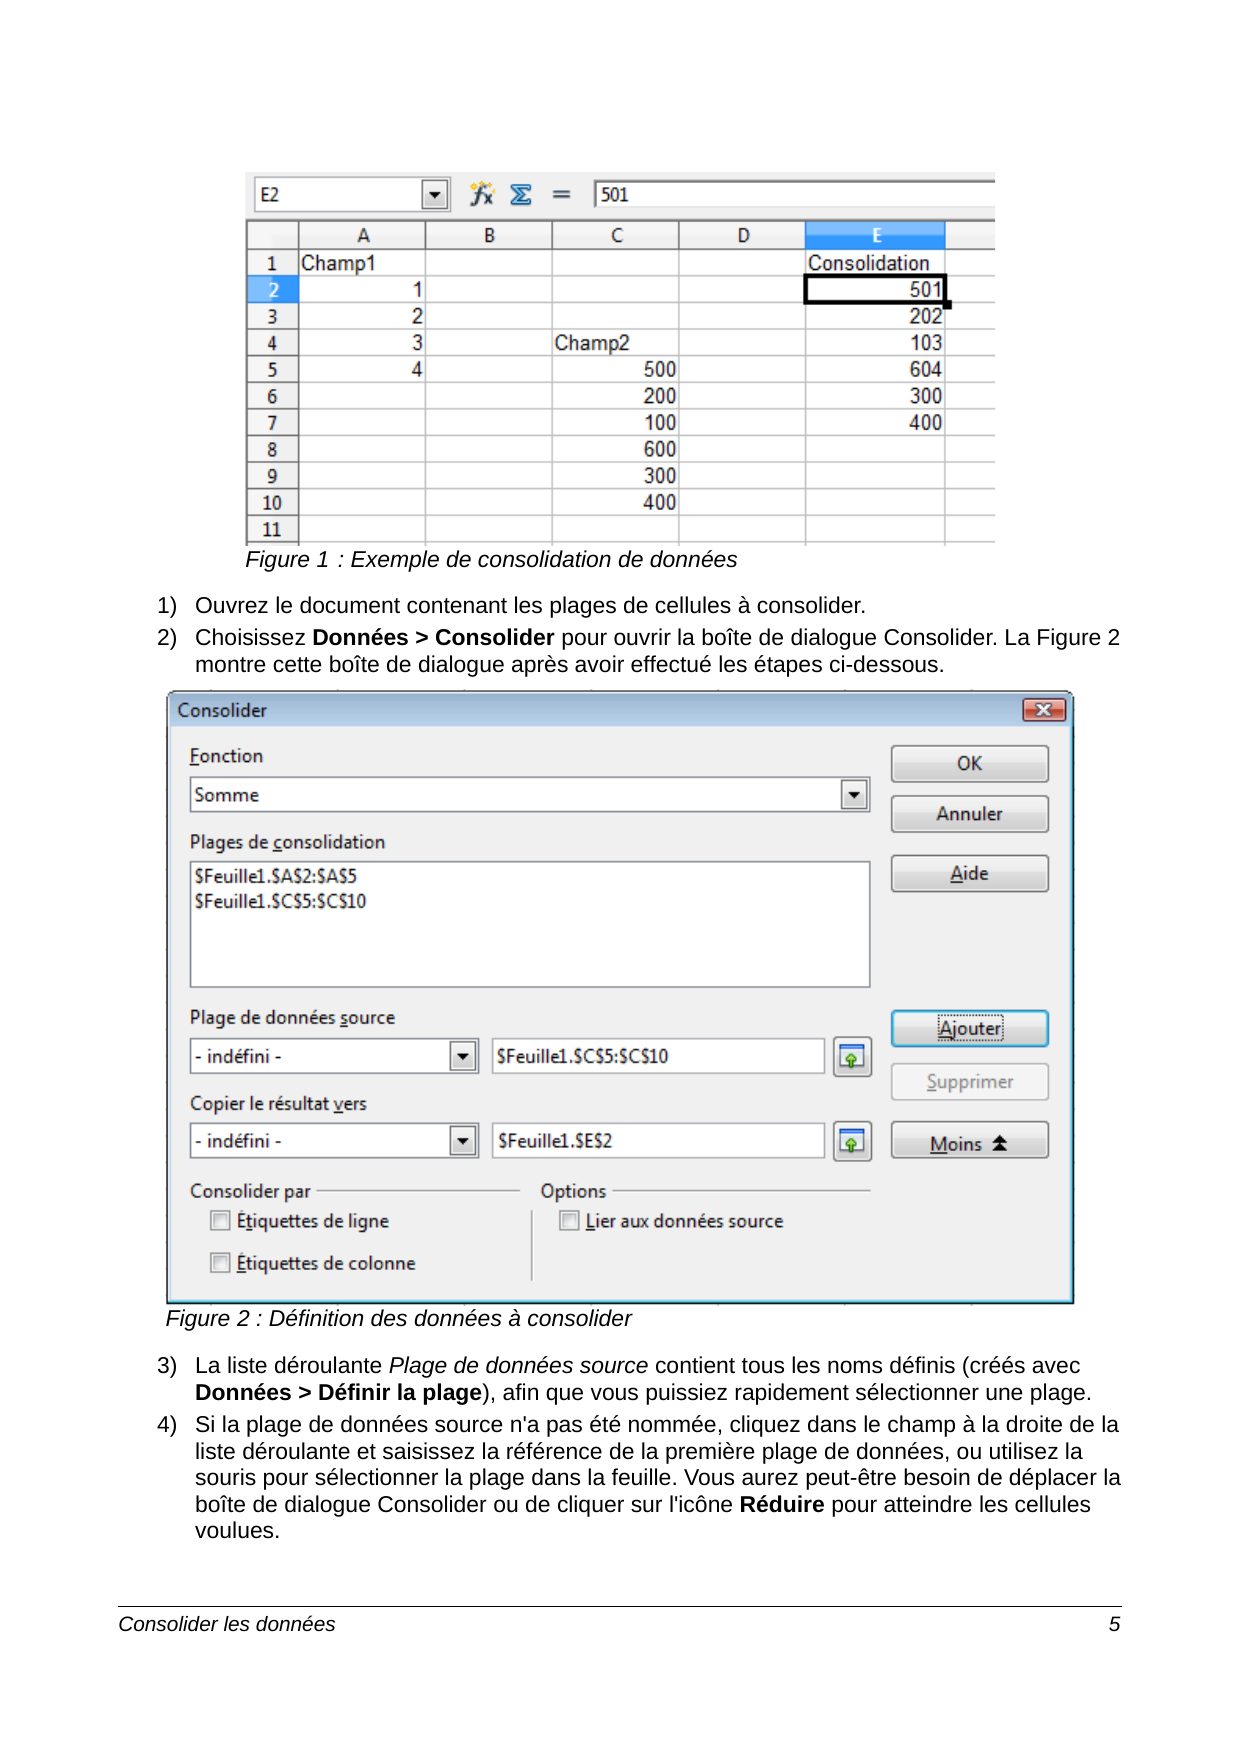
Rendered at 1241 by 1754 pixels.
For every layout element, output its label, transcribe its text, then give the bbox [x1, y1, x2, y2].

list Choisissez Données > Consolider pour ouvrir la boîte de dialogue Consolider. La Figure 2 montre cette boîte de dialogue après avoir effectué les étapes ci-dessous. [177, 624, 1122, 677]
list Ouvrez le document contenant les plages de cellules à consolider. [177, 592, 1122, 618]
picture [245, 172, 996, 546]
list Si la plage de données source n'a pas été nommée, cliquez dans le champ à la droite de la liste déroulante et saisissez la référence de la première plage de données, ou utilisez la souris pour sélectionner la plage dans la feuille. Vous aurez peut-être besoin de déplacer la boîte de dialogue Consolider ou de cliquer sur l'icône Réduire pour atteindre les cellules voulues. [177, 1411, 1122, 1543]
text Figure 2 : Définition des données à consolider [165, 1306, 1075, 1331]
list La liste déroulante Plage de données source contient tous les noms définis (créés avec Données > Définir la plage), afin que vous puissiez rapidement sélectionner une plage. [177, 1352, 1122, 1405]
picture [165, 689, 1075, 1306]
text Figure 1 : Exemple de consolidation de données [245, 546, 995, 572]
